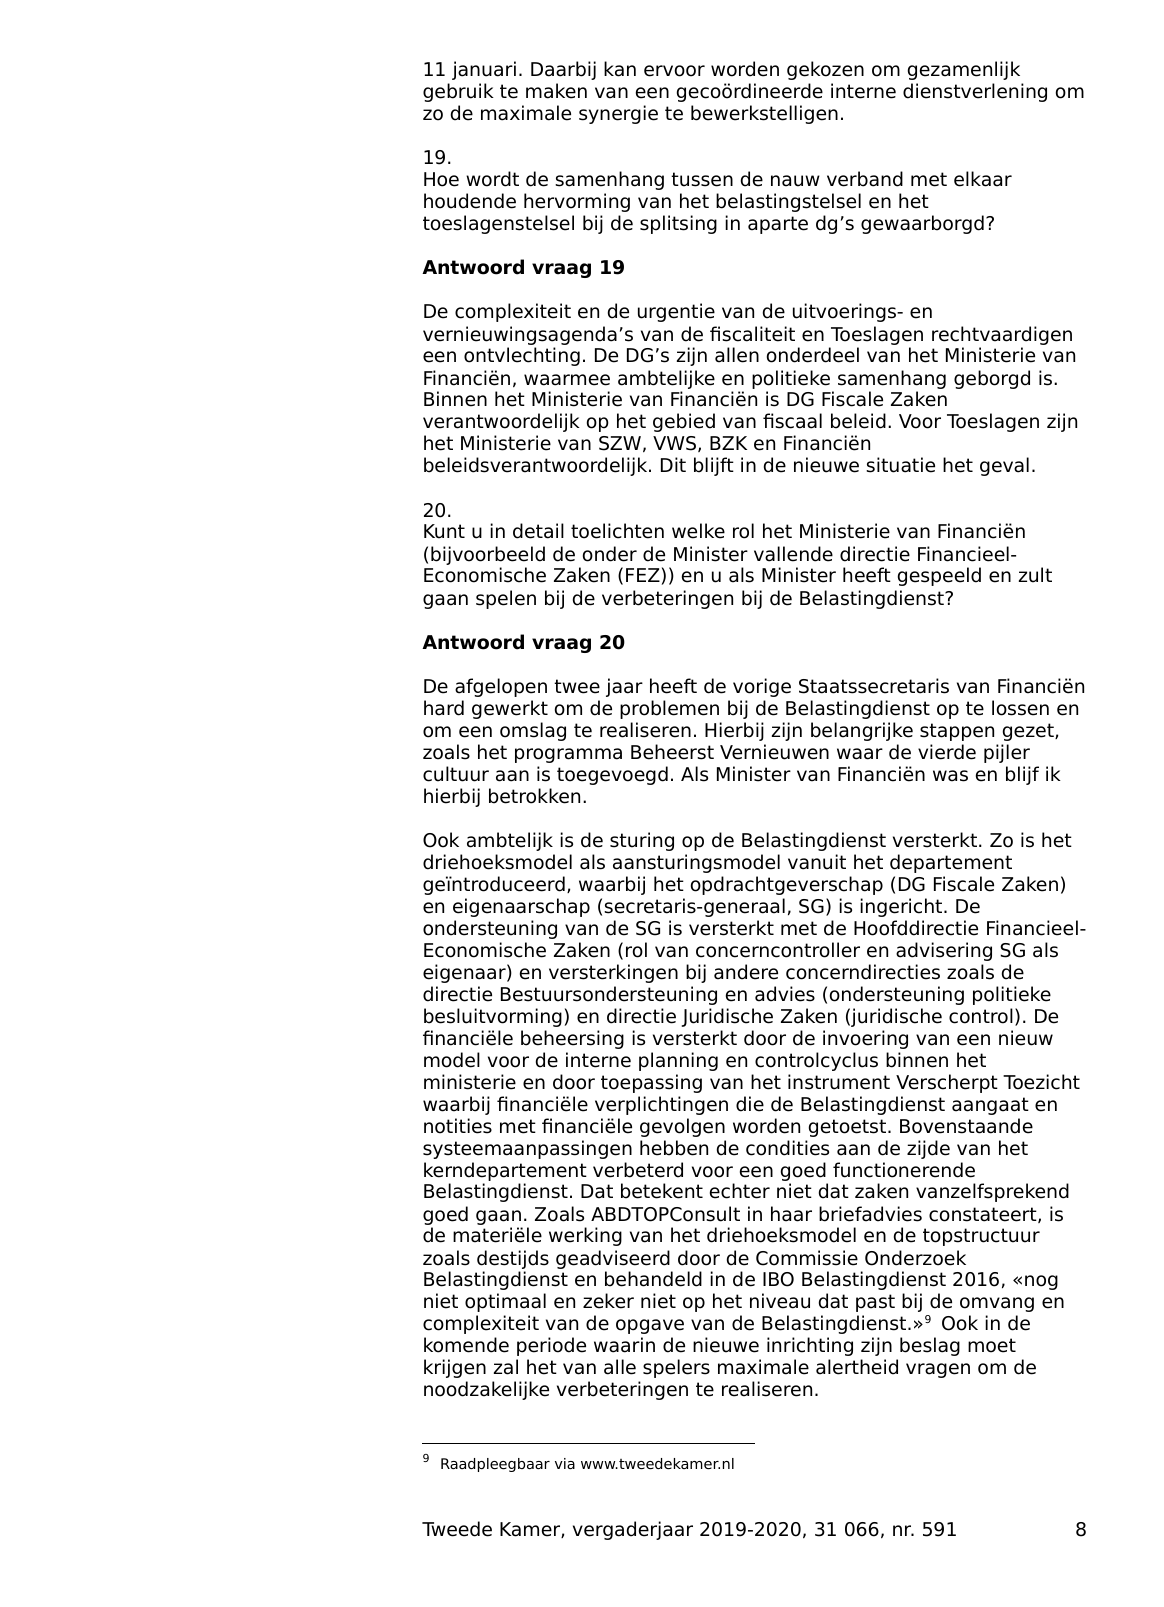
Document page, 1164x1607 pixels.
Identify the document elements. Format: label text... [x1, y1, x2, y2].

subtitle Antwoord vraag 20 [422, 632, 1087, 653]
text De afgelopen twee jaar heeft de vorige Staatssecretaris van Financiën hard gewerkt om de problemen bij de Belastingdienst op te lossen en om een omslag te realiseren. Hierbij zijn belangrijke stappen gezet, zoals het programma Beheerst Vernieuwen waar de vierde pijler cultuur aan is toegevoegd. Als Minister van Financiën was en blijf ik hierbij betrokken. [422, 676, 1087, 808]
text Raadpleegbaar via www.tweedekamer.nl [422, 1452, 1087, 1474]
text Ook ambtelijk is de sturing op de Belastingdienst versterkt. Zo is het driehoeksmodel als aansturingsmodel vanuit het departement geïntroduceerd, waarbij het opdrachtgeverschap (DG Fiscale Zaken) en eigenaarschap (secretaris-generaal, SG) is ingericht. De ondersteuning van de SG is versterkt met de Hoofddirectie Financieel-Economische Zaken (rol van concerncontroller en advisering SG als eigenaar) en versterkingen bij andere concerndirecties zoals de directie Bestuursondersteuning en advies (ondersteuning politieke besluitvorming) en directie Juridische Zaken (juridische control). De financiële beheersing is versterkt door de invoering van een nieuw model voor de interne planning en controlcyclus binnen het ministerie en door toepassing van het instrument Verscherpt Toezicht waarbij financiële verplichtingen die de Belastingdienst aangaat en notities met financiële gevolgen worden getoetst. Bovenstaande systeemaanpassingen hebben de condities aan de zijde van het kerndepartement verbeterd voor een goed functionerende Belastingdienst. Dat betekent echter niet dat zaken vanzelfsprekend goed gaan. Zoals ABDTOPConsult in haar briefadvies constateert, is de materiële werking van het driehoeksmodel en de topstructuur zoals destijds geadviseerd door de Commissie Onderzoek Belastingdienst en behandeld in de IBO Belastingdienst 2016, «nog niet optimaal en zeker niet op het niveau dat past bij de omvang en complexiteit van de opgave van de Belastingdienst.» Ook in de komende periode waarin de nieuwe inrichting zijn beslag moet krijgen zal het van alle spelers maximale alertheid vragen om de noodzakelijke verbeteringen te realiseren. [422, 830, 1087, 1401]
text Binnen het Ministerie van Financiën is DG Fiscale Zaken verantwoordelijk op het gebied van fiscaal beleid. Voor Toeslagen zijn het Ministerie van SZW, VWS, BZK en Financiën beleidsverantwoordelijk. Dit blijft in de nieuwe situatie het geval. [422, 389, 1087, 477]
text 19. [422, 147, 1087, 169]
text Kunt u in detail toelichten welke rol het Ministerie van Financiën (bijvoorbeeld de onder de Minister vallende directie Financieel-Economische Zaken (FEZ)) en u als Minister heeft gespeeld en zult gaan spelen bij de verbeteringen bij de Belastingdienst? [422, 521, 1087, 609]
text Hoe wordt de samenhang tussen de nauw verband met elkaar houdende hervorming van het belastingstelsel en het toeslagenstelsel bij de splitsing in aparte dg’s gewaarborgd? [422, 169, 1087, 235]
text 11 januari. Daarbij kan ervoor worden gekozen om gezamenlijk gebruik te maken van een gecoördineerde interne dienstverlening om zo de maximale synergie te bewerkstelligen. [422, 59, 1087, 125]
text De complexiteit en de urgentie van de uitvoerings- en vernieuwingsagenda’s van de fiscaliteit en Toeslagen rechtvaardigen een ontvlechting. De DG’s zijn allen onderdeel van het Ministerie van Financiën, waarmee ambtelijke en politieke samenhang geborgd is. [422, 301, 1087, 389]
text 20. [422, 499, 1087, 521]
subtitle Antwoord vraag 19 [422, 257, 1087, 279]
